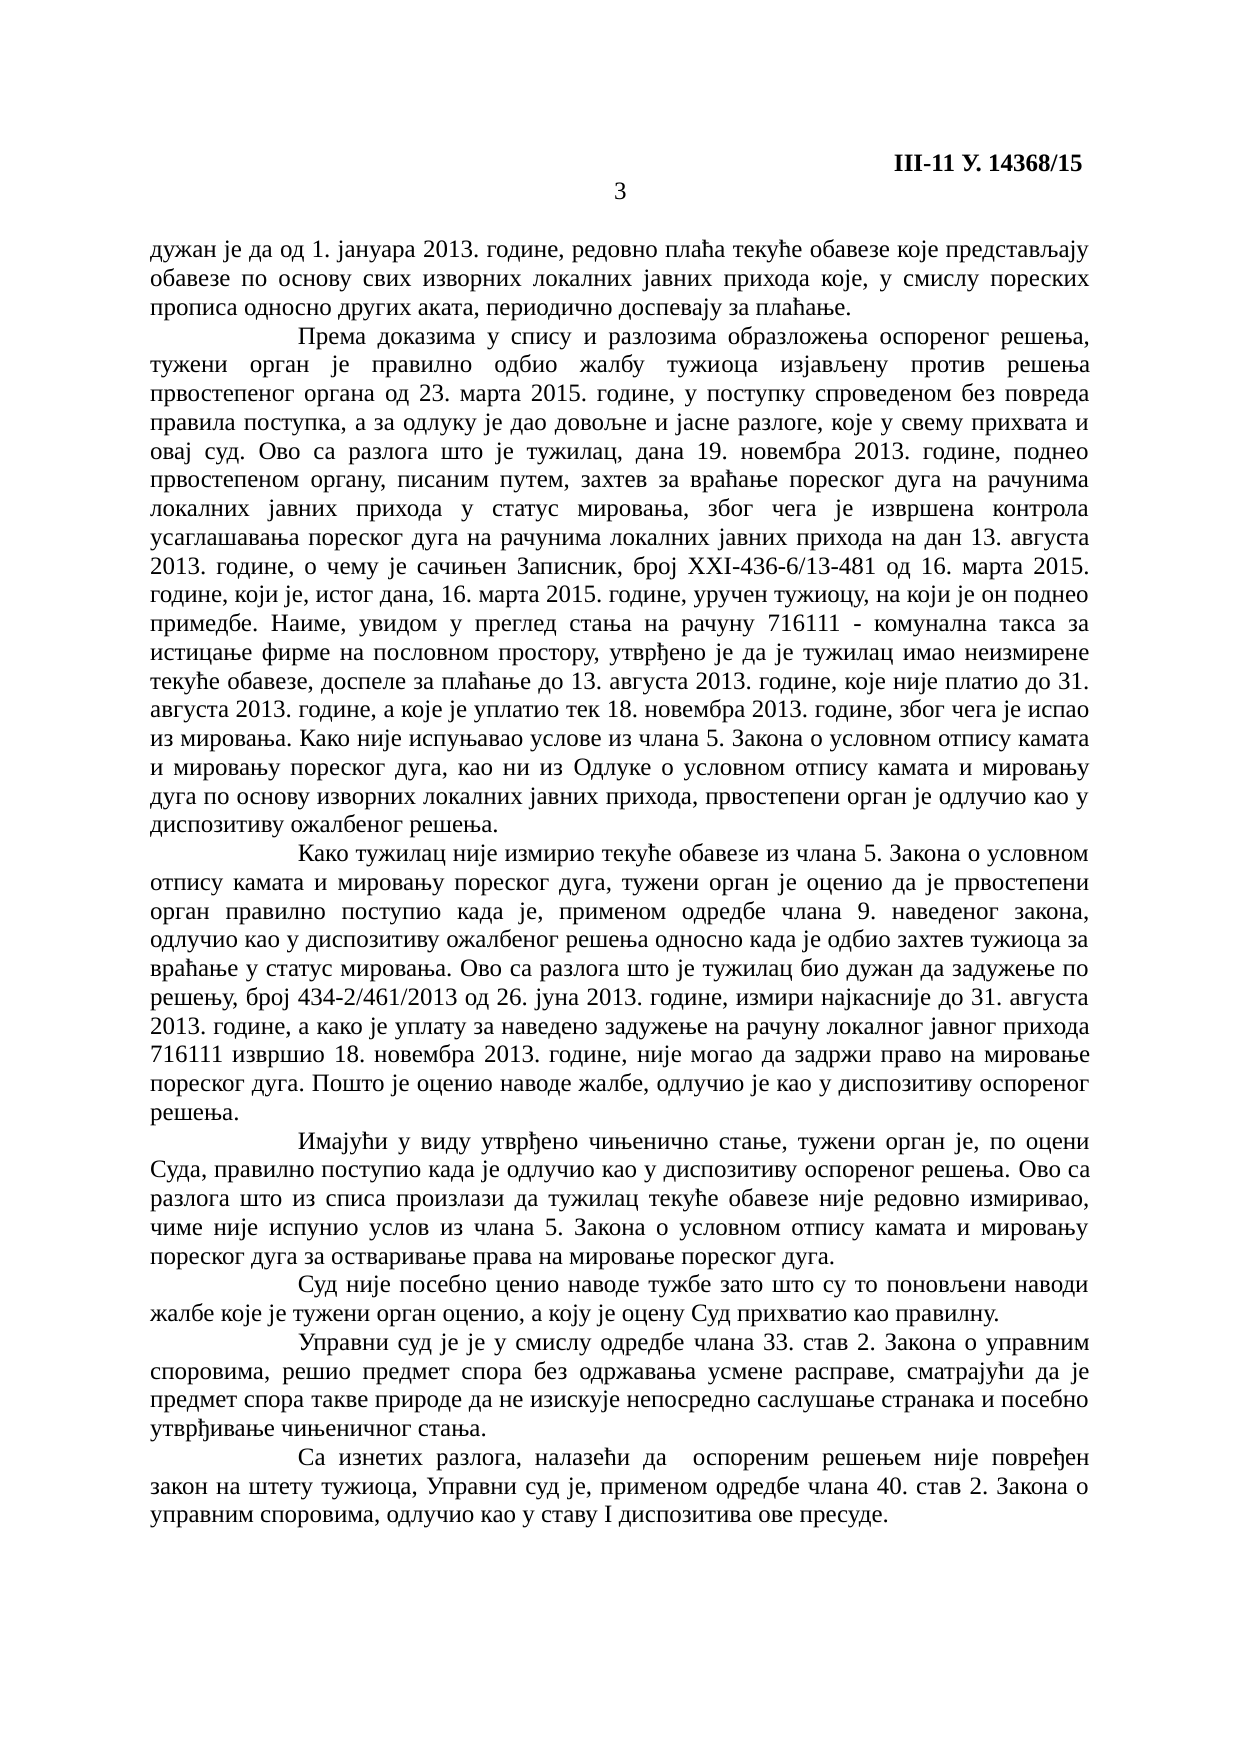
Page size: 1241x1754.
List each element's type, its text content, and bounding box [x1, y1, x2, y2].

text Суд није посебно ценио наводе тужбе зато што су то поновљени наводи жалбе које је тужени орган оценио, а коју је оцену Суд прихватио као правилну. [150, 1269, 1090, 1327]
text Имајући у виду утврђено чињенично стање, тужени орган је, по оцени Суда, правилно поступио када је одлучио као у диспозитиву оспореног решења. Ово са разлога што из списа произлази да тужилац текуће обавезе није редовно измиривао, чиме није испунио услов из члана 5. Закона о условном отпису камата и мировању пореског дуга за остваривање права на мировање пореског дуга. [150, 1126, 1090, 1269]
text Како тужилац није измирио текуће обавезе из члана 5. Закона о условном отпису камата и мировању пореског дуга, тужени орган је оценио да је првостепени орган правилно поступио када је, применом одредбе члана 9. наведеног закона, одлучио као у диспозитиву ожалбеног решења односно када је одбио захтев тужиоца за враћање у статус мировања. Ово са разлога што је тужилац био дужан да задужење по решењу, број 434-2/461/2013 од 26. јуна 2013. године, измири најкасније до 31. августа 2013. године, а како је уплату за наведено задужење на рачуну локалног јавног прихода 716111 извршио 18. новембра 2013. године, није могао да задржи право на мировање пореског дуга. Пошто је оценио наводе жалбе, одлучио је као у диспозитиву оспореног решења. [150, 838, 1090, 1126]
text Са изнетих разлога, налазећи да оспореним решењем није повређен закон на штету тужиоца, Управни суд је, применом одредбе члана 40. став 2. Закона о управним споровима, одлучио као у ставу I диспозитива ове пресуде. [150, 1442, 1090, 1528]
text Управни суд је је у смислу одредбе члана 33. став 2. Закона о управним споровима, решио предмет спора без одржавања усмене расправе, сматрајући да је предмет спора такве природе да не изискује непосредно саслушање странака и посебно утврђивање чињеничног стања. [150, 1327, 1090, 1442]
text Према доказима у спису и разлозима образложења оспореног решења, тужени орган је правилно одбио жалбу тужиоца изјављену против решења првостепеног органа од 23. марта 2015. године, у поступку спроведеном без повреда правила поступка, а за одлуку је дао довољне и јасне разлоге, које у свему прихвата и овај суд. Ово са разлога што је тужилац, дана 19. новембра 2013. године, поднео првостепеном органу, писаним путем, захтев за враћање пореског дуга на рачунима локалних јавних прихода у статус мировања, због чега је извршена контрола усаглашавања пореског дуга на рачунима локалних јавних прихода на дан 13. августа 2013. године, о чему је сачињен Записник, број XXI-436-6/13-481 од 16. марта 2015. године, који је, истог дана, 16. марта 2015. године, уручен тужиоцу, на који је он поднео примедбе. Наиме, увидом у преглед стања на рачуну 716111 - комунална такса за истицање фирме на пословном простору, утврђено је да је тужилац имао неизмирене текуће обавезе, доспеле за плаћање до 13. августа 2013. године, које није платио до 31. августа 2013. године, а које је уплатио тек 18. новембра 2013. године, због чега је испао из мировања. Како није испуњавао услове из члана 5. Закона о условном отпису камата и мировању пореског дуга, као ни из Одлуке о условном отпису камата и мировању дуга по основу изворних локалних јавних прихода, првостепени орган је одлучио као у диспозитиву ожалбеног решења. [150, 321, 1090, 838]
text дужан је да од 1. јануара 2013. године, редовно плаћа текуће обавезе које представљају обавезе по основу свих изворних локалних јавних прихода које, у смислу пореских прописа односно других аката, периодично доспевају за плаћање. [150, 234, 1090, 321]
